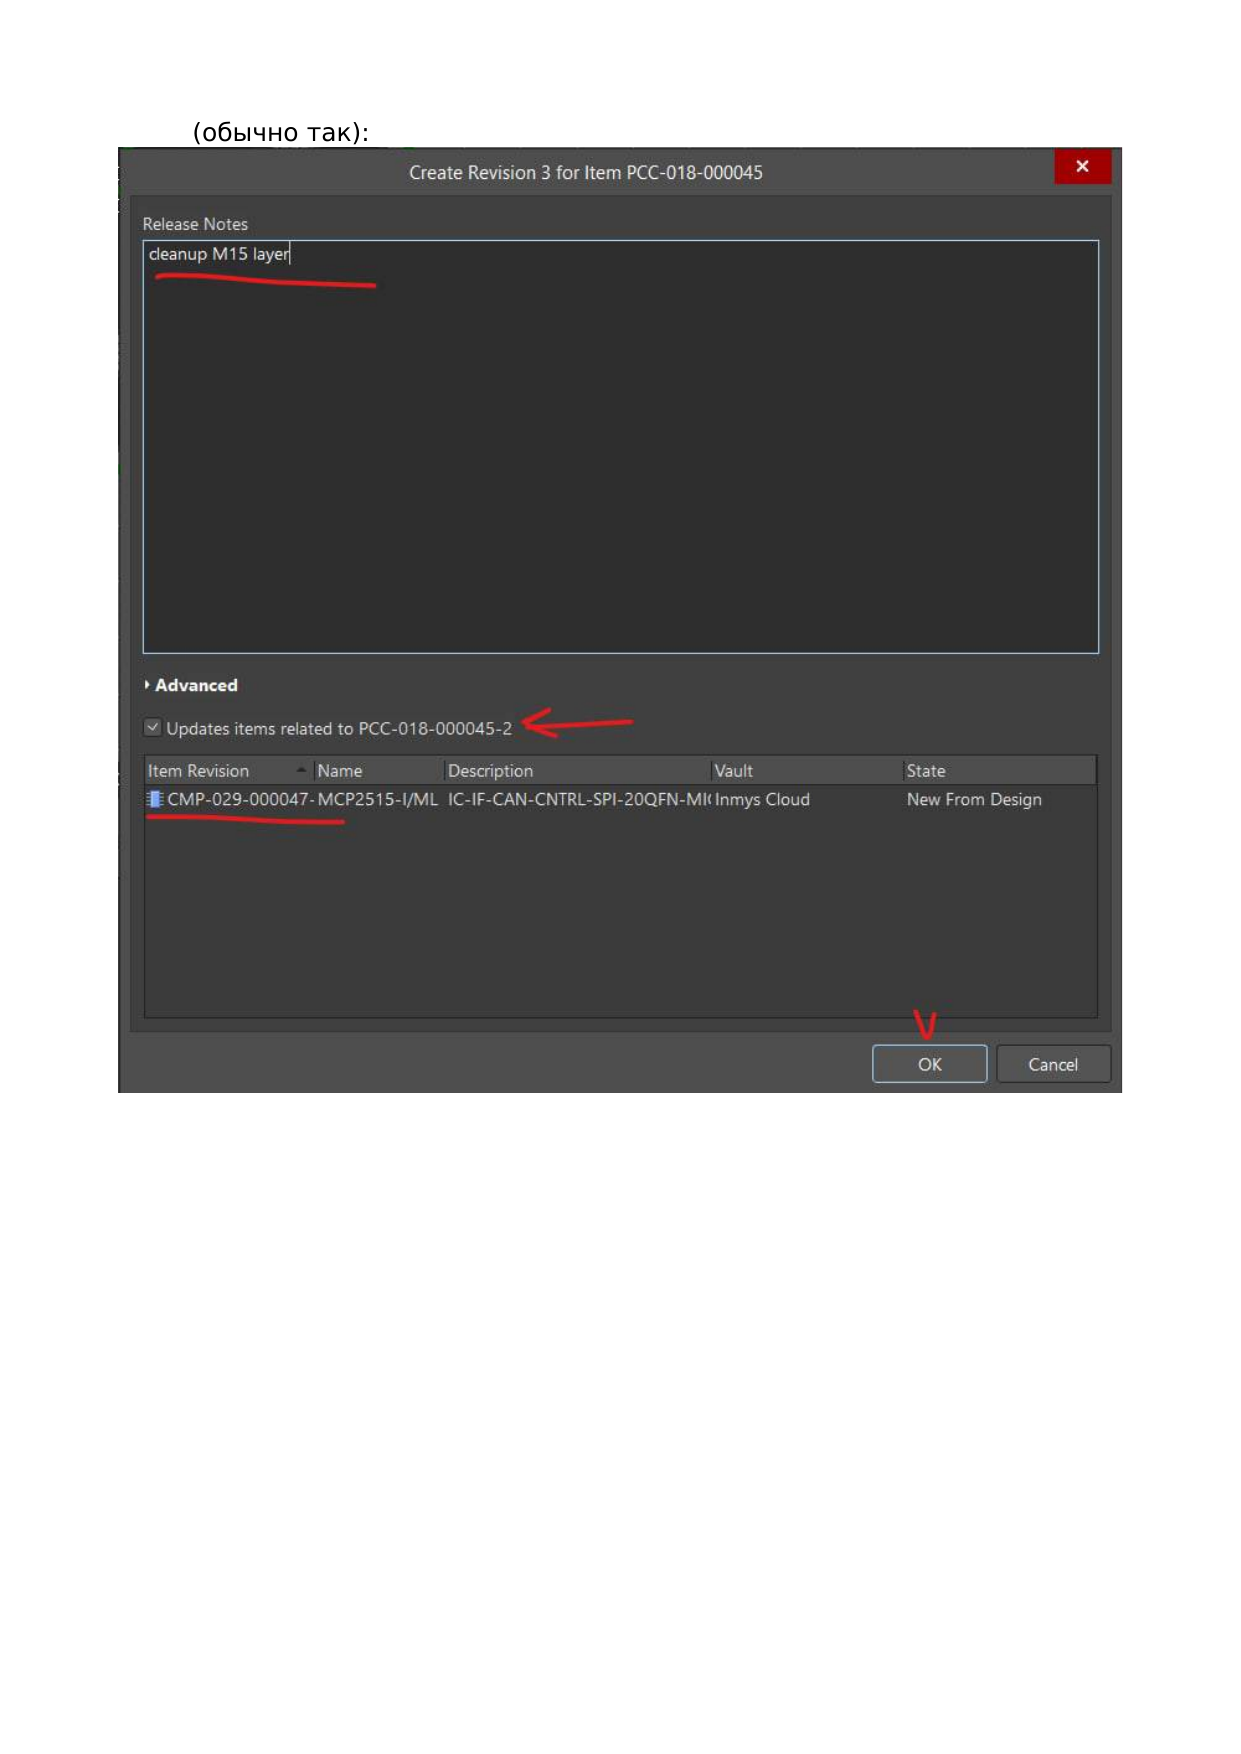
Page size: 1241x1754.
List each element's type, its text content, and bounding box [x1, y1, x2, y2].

list (обычно так): [177, 118, 1122, 147]
picture [118, 147, 1123, 1093]
